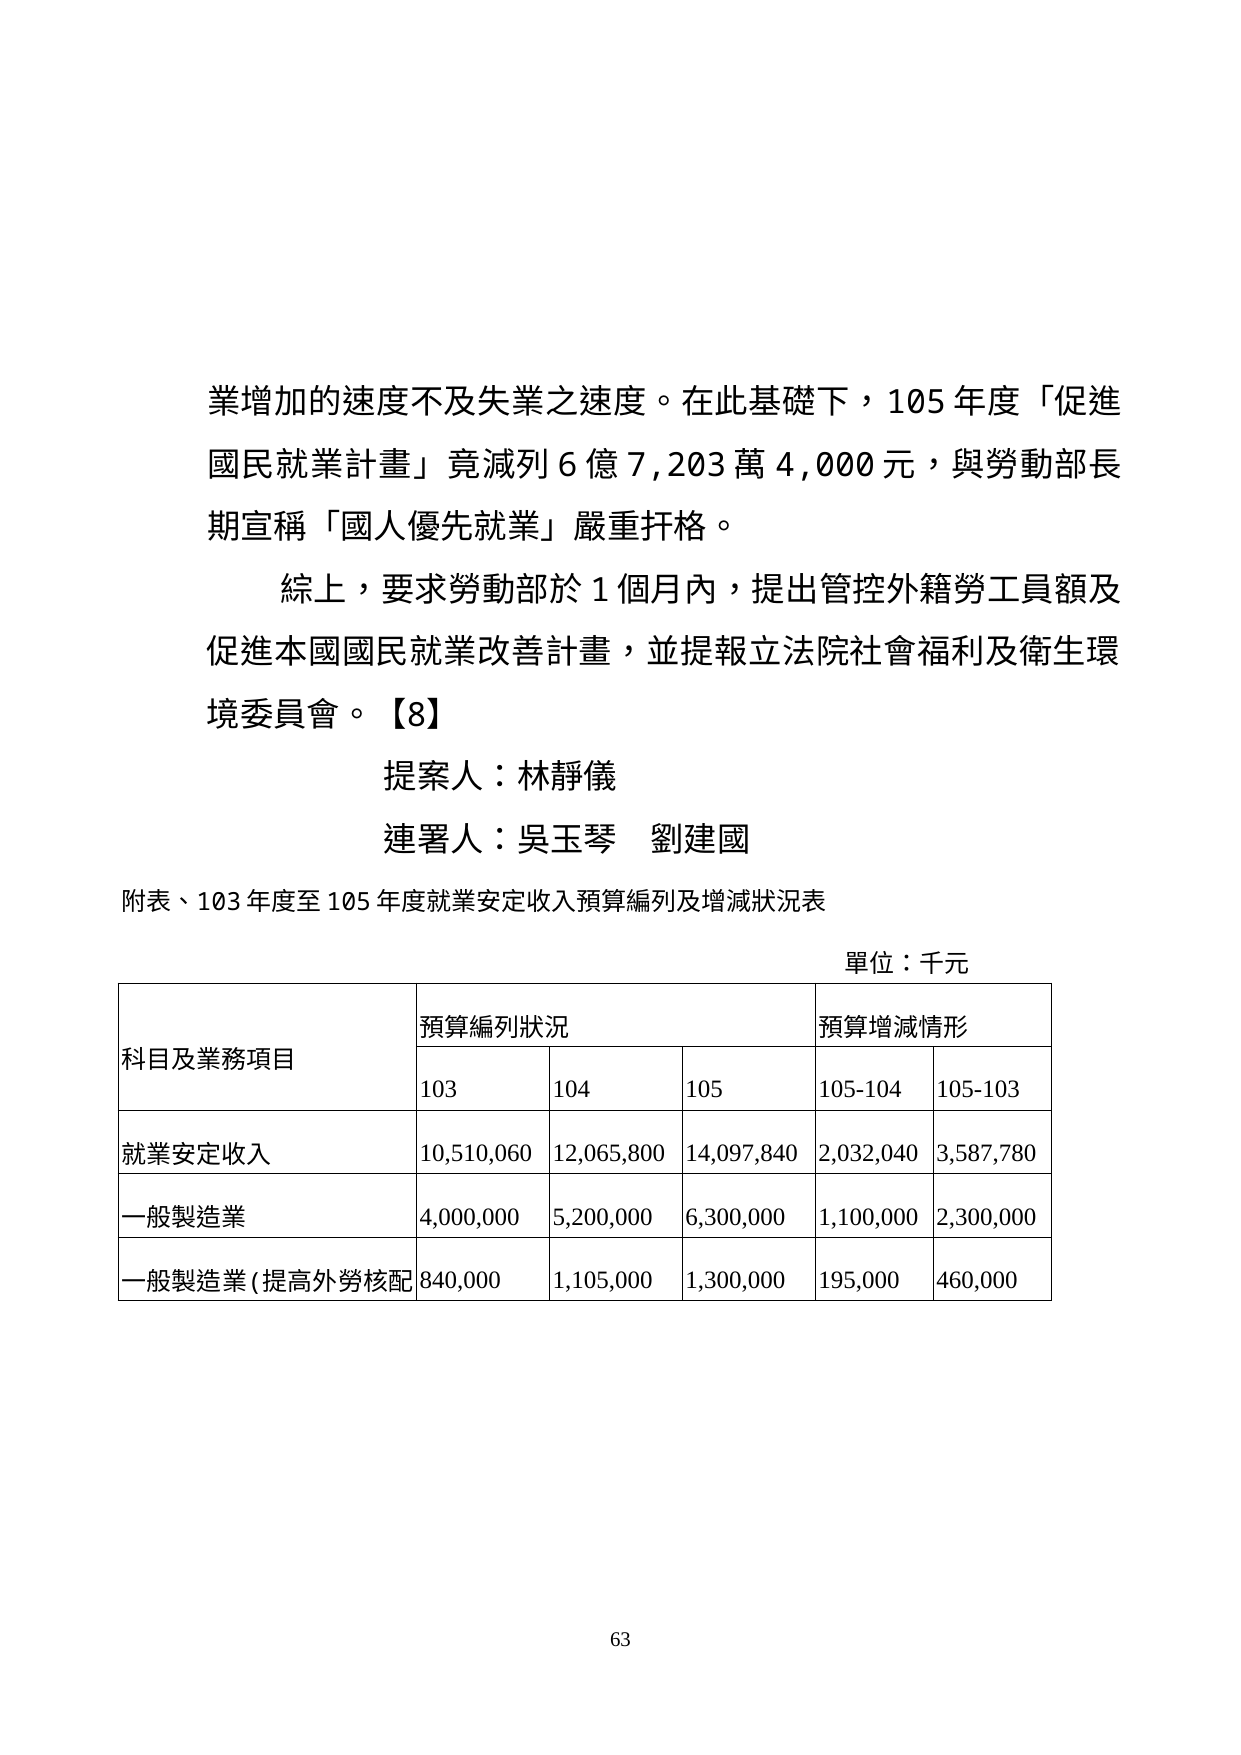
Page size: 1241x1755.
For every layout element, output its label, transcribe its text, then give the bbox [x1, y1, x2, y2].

table_header [841, 858, 1051, 920]
table_cell 460,000 [934, 1238, 1051, 1300]
table_cell 就業安定收入 [119, 1111, 416, 1173]
table_cell 1,100,000 [816, 1174, 933, 1237]
table_cell 14,097,840 [683, 1111, 815, 1173]
table_cell 1,300,000 [683, 1238, 815, 1300]
table_cell 1,105,000 [550, 1238, 682, 1300]
table_cell 5,200,000 [550, 1174, 682, 1237]
text 提案人：林靜儀 [118, 733, 1122, 795]
table_cell 3,587,780 [934, 1111, 1051, 1173]
table_cell 105 [683, 1047, 815, 1110]
table_cell 6,300,000 [683, 1174, 815, 1237]
table_cell 104 [550, 1047, 682, 1110]
table_cell [570, 920, 815, 983]
table_cell 105-103 [934, 1047, 1051, 1110]
table_cell [815, 920, 841, 983]
table_cell 10,510,060 [417, 1111, 549, 1173]
table_cell 一般製造業 [119, 1174, 416, 1237]
text 業增加的速度不及失業之速度。在此基礎下，105年度「促進國民就業計畫」竟減列6億7,203萬4,000元，與勞動部長期宣稱「國人優先就業」嚴重扞格。 [207, 358, 1122, 545]
text 綜上，要求勞動部於1個月內，提出管控外籍勞工員額及促進本國國民就業改善計畫，並提報立法院社會福利及衛生環境委員會。【8】 [206, 545, 1122, 733]
table_cell 4,000,000 [417, 1174, 549, 1237]
table_cell [434, 920, 569, 983]
table_cell [118, 920, 416, 983]
table_cell 預算編列狀況 [417, 984, 815, 1046]
table_cell 103 [417, 1047, 549, 1110]
text 連署人：吳玉琴 劉建國 [118, 795, 1122, 858]
table_header 附表、103年度至105年度就業安定收入預算編列及增減狀況表 [118, 858, 841, 920]
table_cell 195,000 [816, 1238, 933, 1300]
table_cell 單位：千元 [841, 920, 1051, 983]
table_cell 2,032,040 [816, 1111, 933, 1173]
table_cell 預算增減情形 [816, 984, 1051, 1046]
table_cell [416, 920, 434, 983]
table_cell 12,065,800 [550, 1111, 682, 1173]
table_cell 2,300,000 [934, 1174, 1051, 1237]
table_cell 科目及業務項目 [119, 984, 416, 1110]
table_cell 一般製造業(提高外勞核配 [119, 1238, 416, 1300]
table_cell 105-104 [816, 1047, 933, 1110]
table_cell 840,000 [417, 1238, 549, 1300]
